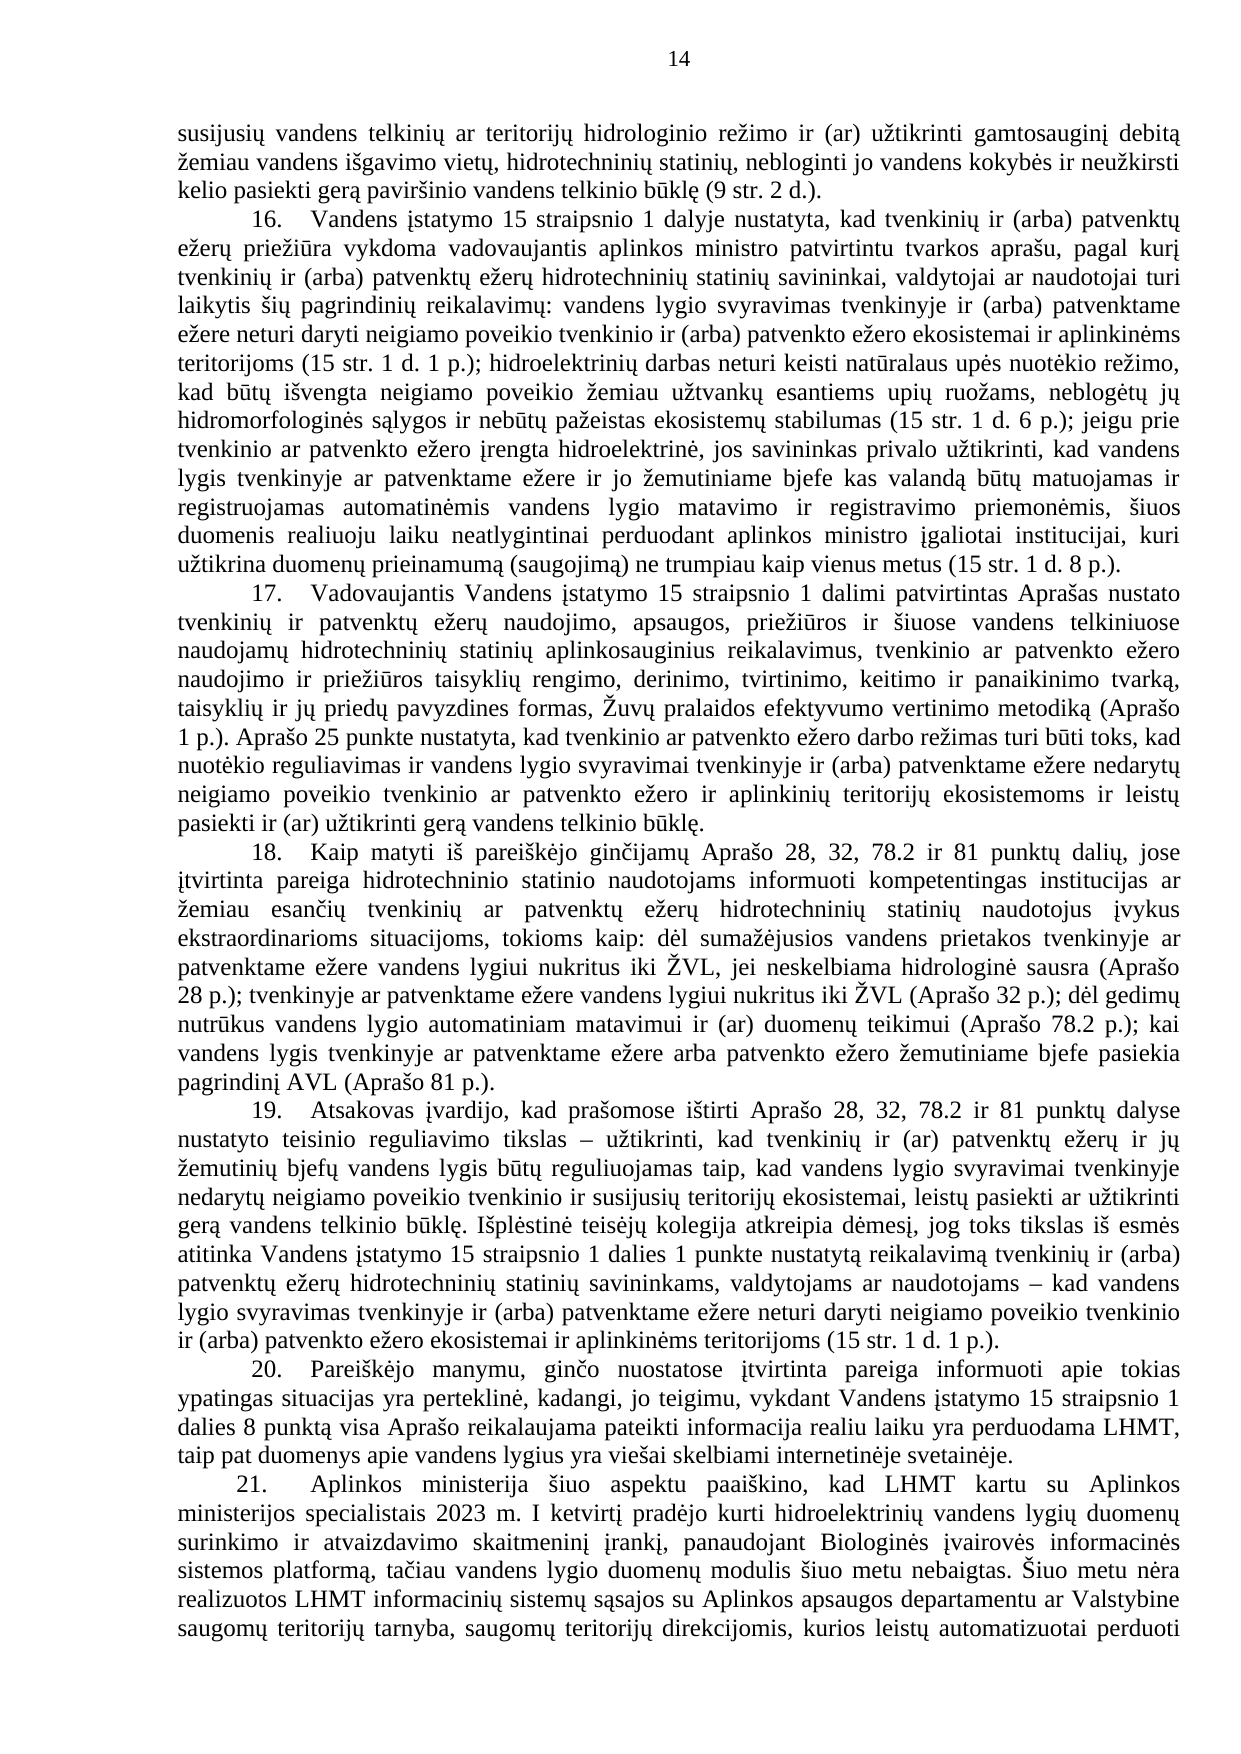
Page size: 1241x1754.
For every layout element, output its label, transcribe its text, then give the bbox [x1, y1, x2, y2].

text 19. Atsakovas įvardijo, kad prašomose ištirti Aprašo 28, 32, 78.2 ir 81 punktų dalyse nustatyto teisinio reguliavimo tikslas – užtikrinti, kad tvenkinių ir (ar) patvenktų ežerų ir jų žemutinių bjefų vandens lygis būtų reguliuojamas taip, kad vandens lygio svyravimai tvenkinyje nedarytų neigiamo poveikio tvenkinio ir susijusių teritorijų ekosistemai, leistų pasiekti ar užtikrinti gerą vandens telkinio būklę. Išplėstinė teisėjų kolegija atkreipia dėmesį, jog toks tikslas iš esmės atitinka Vandens įstatymo 15 straipsnio 1 dalies 1 punkte nustatytą reikalavimą tvenkinių ir (arba) patvenktų ežerų hidrotechninių statinių savininkams, valdytojams ar naudotojams – kad vandens lygio svyravimas tvenkinyje ir (arba) patvenktame ežere neturi daryti neigiamo poveikio tvenkinio ir (arba) patvenkto ežero ekosistemai ir aplinkinėms teritorijoms (15 str. 1 d. 1 p.). [177, 1096, 1181, 1354]
text 18. Kaip matyti iš pareiškėjo ginčijamų Aprašo 28, 32, 78.2 ir 81 punktų dalių, jose įtvirtinta pareiga hidrotechninio statinio naudotojams informuoti kompetentingas institucijas ar žemiau esančių tvenkinių ar patvenktų ežerų hidrotechninių statinių naudotojus įvykus ekstraordinarioms situacijoms, tokioms kaip: dėl sumažėjusios vandens prietakos tvenkinyje ar patvenktame ežere vandens lygiui nukritus iki ŽVL, jei neskelbiama hidrologinė sausra (Aprašo 28 p.); tvenkinyje ar patvenktame ežere vandens lygiui nukritus iki ŽVL (Aprašo 32 p.); dėl gedimų nutrūkus vandens lygio automatiniam matavimui ir (ar) duomenų teikimui (Aprašo 78.2 p.); kai vandens lygis tvenkinyje ar patvenktame ežere arba patvenkto ežero žemutiniame bjefe pasiekia pagrindinį AVL (Aprašo 81 p.). [177, 837, 1181, 1096]
text 20. Pareiškėjo manymu, ginčo nuostatose įtvirtinta pareiga informuoti apie tokias ypatingas situacijas yra perteklinė, kadangi, jo teigimu, vykdant Vandens įstatymo 15 straipsnio 1 dalies 8 punktą visa Aprašo reikalaujama pateikti informacija realiu laiku yra perduodama LHMT, taip pat duomenys apie vandens lygius yra viešai skelbiami internetinėje svetainėje. [177, 1354, 1181, 1469]
text 17. Vadovaujantis Vandens įstatymo 15 straipsnio 1 dalimi patvirtintas Aprašas nustato tvenkinių ir patvenktų ežerų naudojimo, apsaugos, priežiūros ir šiuose vandens telkiniuose naudojamų hidrotechninių statinių aplinkosauginius reikalavimus, tvenkinio ar patvenkto ežero naudojimo ir priežiūros taisyklių rengimo, derinimo, tvirtinimo, keitimo ir panaikinimo tvarką, taisyklių ir jų priedų pavyzdines formas, Žuvų pralaidos efektyvumo vertinimo metodiką (Aprašo 1 p.). Aprašo 25 punkte nustatyta, kad tvenkinio ar patvenkto ežero darbo režimas turi būti toks, kad nuotėkio reguliavimas ir vandens lygio svyravimai tvenkinyje ir (arba) patvenktame ežere nedarytų neigiamo poveikio tvenkinio ar patvenkto ežero ir aplinkinių teritorijų ekosistemoms ir leistų pasiekti ir (ar) užtikrinti gerą vandens telkinio būklę. [177, 578, 1181, 837]
text 21. Aplinkos ministerija šiuo aspektu paaiškino, kad LHMT kartu su Aplinkos ministerijos specialistais 2023 m. I ketvirtį pradėjo kurti hidroelektrinių vandens lygių duomenų surinkimo ir atvaizdavimo skaitmeninį įrankį, panaudojant Biologinės įvairovės informacinės sistemos platformą, tačiau vandens lygio duomenų modulis šiuo metu nebaigtas. Šiuo metu nėra realizuotos LHMT informacinių sistemų sąsajos su Aplinkos apsaugos departamentu ar Valstybine saugomų teritorijų tarnyba, saugomų teritorijų direkcijomis, kurios leistų automatizuotai perduoti [177, 1469, 1181, 1642]
text susijusių vandens telkinių ar teritorijų hidrologinio režimo ir (ar) užtikrinti gamtosauginį debitą žemiau vandens išgavimo vietų, hidrotechninių statinių, nebloginti jo vandens kokybės ir neužkirsti kelio pasiekti gerą paviršinio vandens telkinio būklę (9 str. 2 d.). [177, 118, 1181, 204]
text 16. Vandens įstatymo 15 straipsnio 1 dalyje nustatyta, kad tvenkinių ir (arba) patvenktų ežerų priežiūra vykdoma vadovaujantis aplinkos ministro patvirtintu tvarkos aprašu, pagal kurį tvenkinių ir (arba) patvenktų ežerų hidrotechninių statinių savininkai, valdytojai ar naudotojai turi laikytis šių pagrindinių reikalavimų: vandens lygio svyravimas tvenkinyje ir (arba) patvenktame ežere neturi daryti neigiamo poveikio tvenkinio ir (arba) patvenkto ežero ekosistemai ir aplinkinėms teritorijoms (15 str. 1 d. 1 p.); hidroelektrinių darbas neturi keisti natūralaus upės nuotėkio režimo, kad būtų išvengta neigiamo poveikio žemiau užtvankų esantiems upių ruožams, neblogėtų jų hidromorfologinės sąlygos ir nebūtų pažeistas ekosistemų stabilumas (15 str. 1 d. 6 p.); jeigu prie tvenkinio ar patvenkto ežero įrengta hidroelektrinė, jos savininkas privalo užtikrinti, kad vandens lygis tvenkinyje ar patvenktame ežere ir jo žemutiniame bjefe kas valandą būtų matuojamas ir registruojamas automatinėmis vandens lygio matavimo ir registravimo priemonėmis, šiuos duomenis realiuoju laiku neatlygintinai perduodant aplinkos ministro įgaliotai institucijai, kuri užtikrina duomenų prieinamumą (saugojimą) ne trumpiau kaip vienus metus (15 str. 1 d. 8 p.). [177, 204, 1181, 578]
